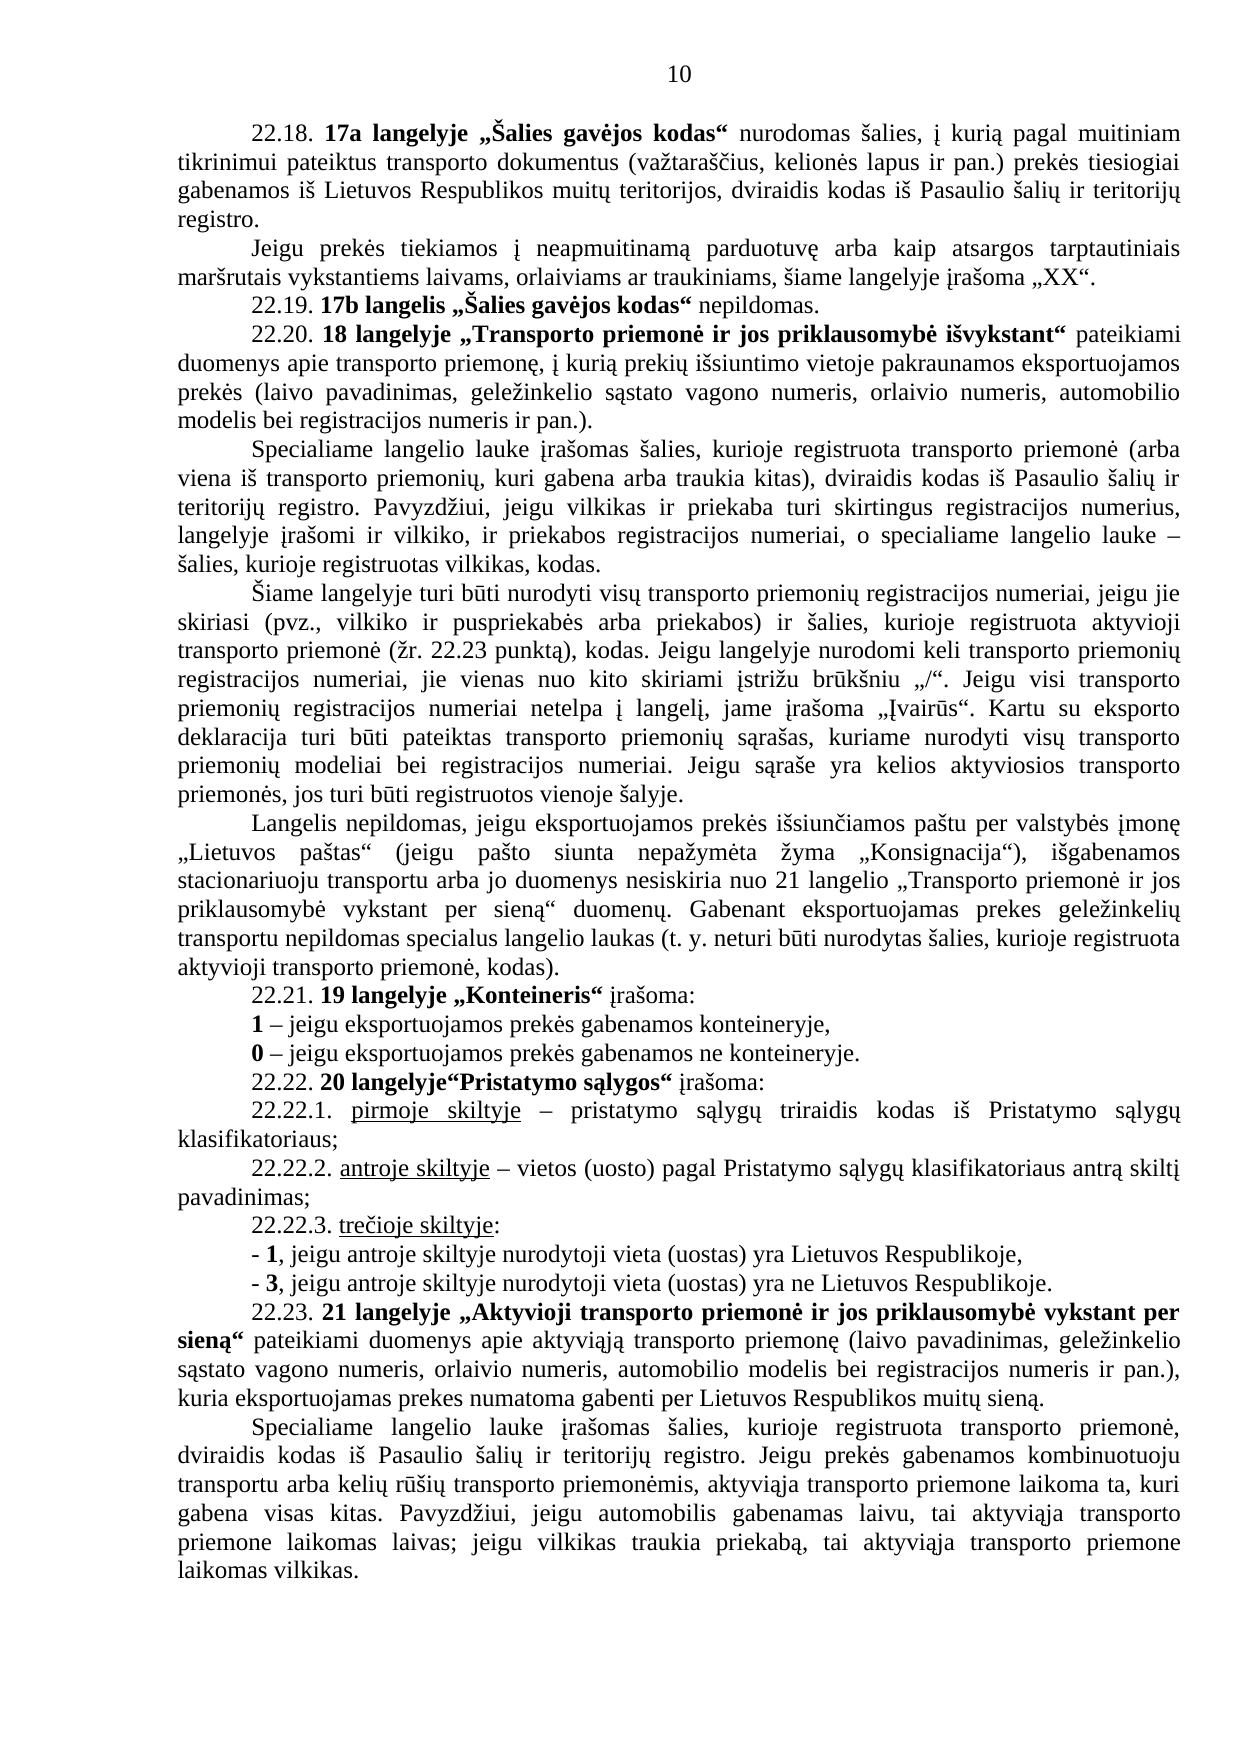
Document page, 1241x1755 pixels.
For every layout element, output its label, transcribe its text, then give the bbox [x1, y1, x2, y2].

text Specialiame langelio lauke įrašomas šalies, kurioje registruota transporto priemonė (arba viena iš transporto priemonių, kuri gabena arba traukia kitas), dviraidis kodas iš Pasaulio šalių ir teritorijų registro. Pavyzdžiui, jeigu vilkikas ir priekaba turi skirtingus registracijos numerius, langelyje įrašomi ir vilkiko, ir priekabos registracijos numeriai, o specialiame langelio lauke – šalies, kurioje registruotas vilkikas, kodas. [177, 434, 1181, 578]
text Specialiame langelio lauke įrašomas šalies, kurioje registruota transporto priemonė, dviraidis kodas iš Pasaulio šalių ir teritorijų registro. Jeigu prekės gabenamos kombinuotuoju transportu arba kelių rūšių transporto priemonėmis, aktyviąja transporto priemone laikoma ta, kuri gabena visas kitas. Pavyzdžiui, jeigu automobilis gabenamas laivu, tai aktyviąja transporto priemone laikomas laivas; jeigu vilkikas traukia priekabą, tai aktyviąja transporto priemone laikomas vilkikas. [177, 1412, 1181, 1584]
text 22.22. 20 langelyje“Pristatymo sąlygos“ įrašoma: [177, 1067, 1181, 1096]
text 22.22.3. trečioje skiltyje: [177, 1211, 1181, 1239]
text 22.22.1. pirmoje skiltyje – pristatymo sąlygų triraidis kodas iš Pristatymo sąlygų klasifikatoriaus; [177, 1096, 1181, 1153]
text - 3, jeigu antroje skiltyje nurodytoji vieta (uostas) yra ne Lietuvos Respublikoje. [177, 1268, 1181, 1297]
text Jeigu prekės tiekiamos į neapmuitinamą parduotuvę arba kaip atsargos tarptautiniais maršrutais vykstantiems laivams, orlaiviams ar traukiniams, šiame langelyje įrašoma „XX“. [177, 233, 1181, 291]
text 22.23. 21 langelyje „Aktyvioji transporto priemonė ir jos priklausomybė vykstant per sieną“ pateikiami duomenys apie aktyviąją transporto priemonę (laivo pavadinimas, geležinkelio sąstato vagono numeris, orlaivio numeris, automobilio modelis bei registracijos numeris ir pan.), kuria eksportuojamas prekes numatoma gabenti per Lietuvos Respublikos muitų sieną. [177, 1297, 1181, 1412]
text Šiame langelyje turi būti nurodyti visų transporto priemonių registracijos numeriai, jeigu jie skiriasi (pvz., vilkiko ir puspriekabės arba priekabos) ir šalies, kurioje registruota aktyvioji transporto priemonė (žr. 22.23 punktą), kodas. Jeigu langelyje nurodomi keli transporto priemonių registracijos numeriai, jie vienas nuo kito skiriami įstrižu brūkšniu „/“. Jeigu visi transporto priemonių registracijos numeriai netelpa į langelį, jame įrašoma „Įvairūs“. Kartu su eksporto deklaracija turi būti pateiktas transporto priemonių sąrašas, kuriame nurodyti visų transporto priemonių modeliai bei registracijos numeriai. Jeigu sąraše yra kelios aktyviosios transporto priemonės, jos turi būti registruotos vienoje šalyje. [177, 578, 1181, 808]
text 22.18. 17a langelyje „Šalies gavėjos kodas“ nurodomas šalies, į kurią pagal muitiniam tikrinimui pateiktus transporto dokumentus (važtaraščius, kelionės lapus ir pan.) prekės tiesiogiai gabenamos iš Lietuvos Respublikos muitų teritorijos, dviraidis kodas iš Pasaulio šalių ir teritorijų registro. [177, 118, 1181, 233]
text 1 – jeigu eksportuojamos prekės gabenamos konteineryje, [177, 1009, 1181, 1038]
text 22.22.2. antroje skiltyje – vietos (uosto) pagal Pristatymo sąlygų klasifikatoriaus antrą skiltį pavadinimas; [177, 1153, 1181, 1211]
text 22.20. 18 langelyje „Transporto priemonė ir jos priklausomybė išvykstant“ pateikiami duomenys apie transporto priemonę, į kurią prekių išsiuntimo vietoje pakraunamos eksportuojamos prekės (laivo pavadinimas, geležinkelio sąstato vagono numeris, orlaivio numeris, automobilio modelis bei registracijos numeris ir pan.). [177, 319, 1181, 434]
text - 1, jeigu antroje skiltyje nurodytoji vieta (uostas) yra Lietuvos Respublikoje, [177, 1239, 1181, 1268]
text Langelis nepildomas, jeigu eksportuojamos prekės išsiunčiamos paštu per valstybės įmonę „Lietuvos paštas“ (jeigu pašto siunta nepažymėta žyma „Konsignacija“), išgabenamos stacionariuoju transportu arba jo duomenys nesiskiria nuo 21 langelio „Transporto priemonė ir jos priklausomybė vykstant per sieną“ duomenų. Gabenant eksportuojamas prekes geležinkelių transportu nepildomas specialus langelio laukas (t. y. neturi būti nurodytas šalies, kurioje registruota aktyvioji transporto priemonė, kodas). [177, 808, 1181, 981]
text 0 – jeigu eksportuojamos prekės gabenamos ne konteineryje. [177, 1038, 1181, 1067]
text 22.21. 19 langelyje „Konteineris“ įrašoma: [177, 981, 1181, 1009]
text 22.19. 17b langelis „Šalies gavėjos kodas“ nepildomas. [177, 291, 1181, 319]
